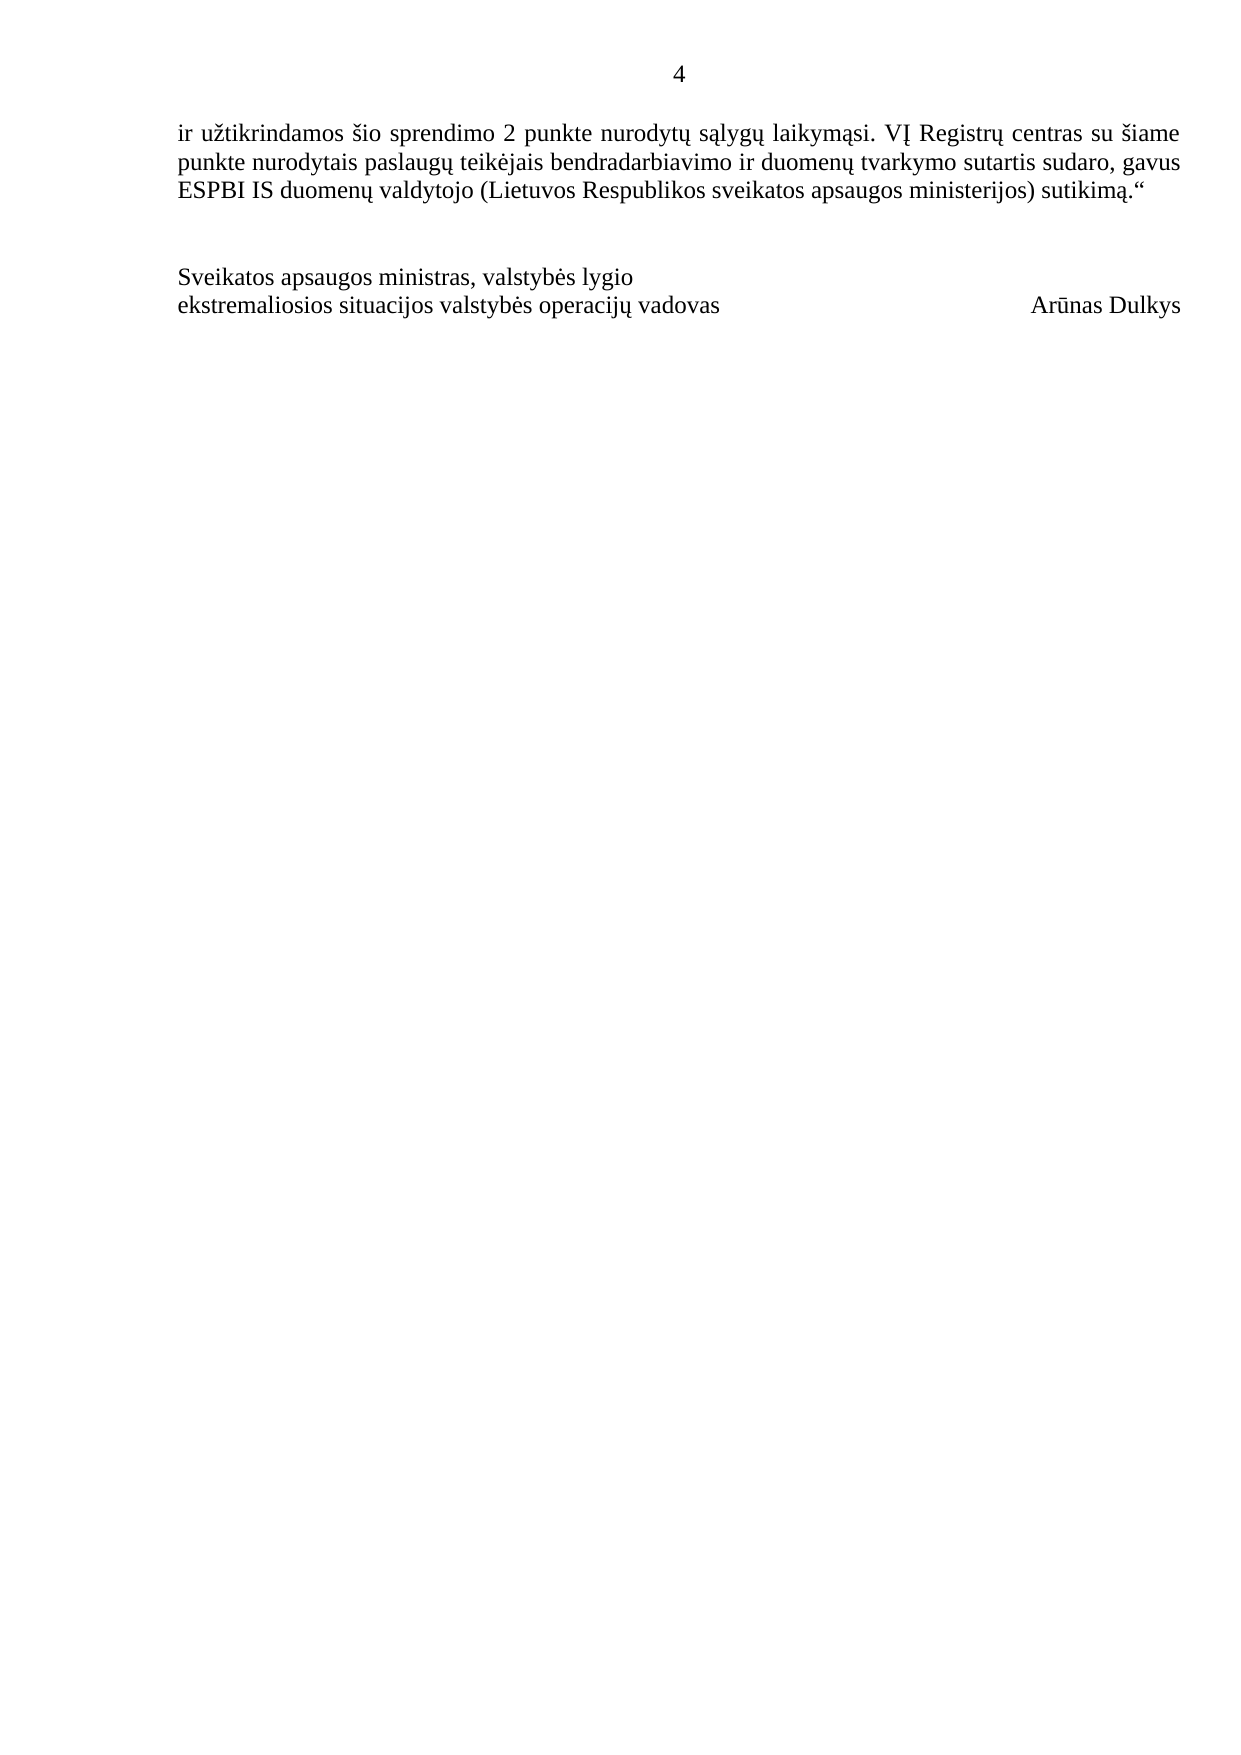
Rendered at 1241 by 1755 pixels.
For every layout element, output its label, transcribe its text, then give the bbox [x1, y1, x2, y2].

text ekstremaliosios situacijos valstybės operacijų vadovas Arūnas Dulkys [177, 291, 1181, 319]
text ir užtikrindamos šio sprendimo 2 punkte nurodytų sąlygų laikymąsi. VĮ Registrų centras su šiame punkte nurodytais paslaugų teikėjais bendradarbiavimo ir duomenų tvarkymo sutartis sudaro, gavus ESPBI IS duomenų valdytojo (Lietuvos Respublikos sveikatos apsaugos ministerijos) sutikimą.“ [177, 118, 1181, 204]
text Sveikatos apsaugos ministras, valstybės lygio [177, 262, 1181, 291]
